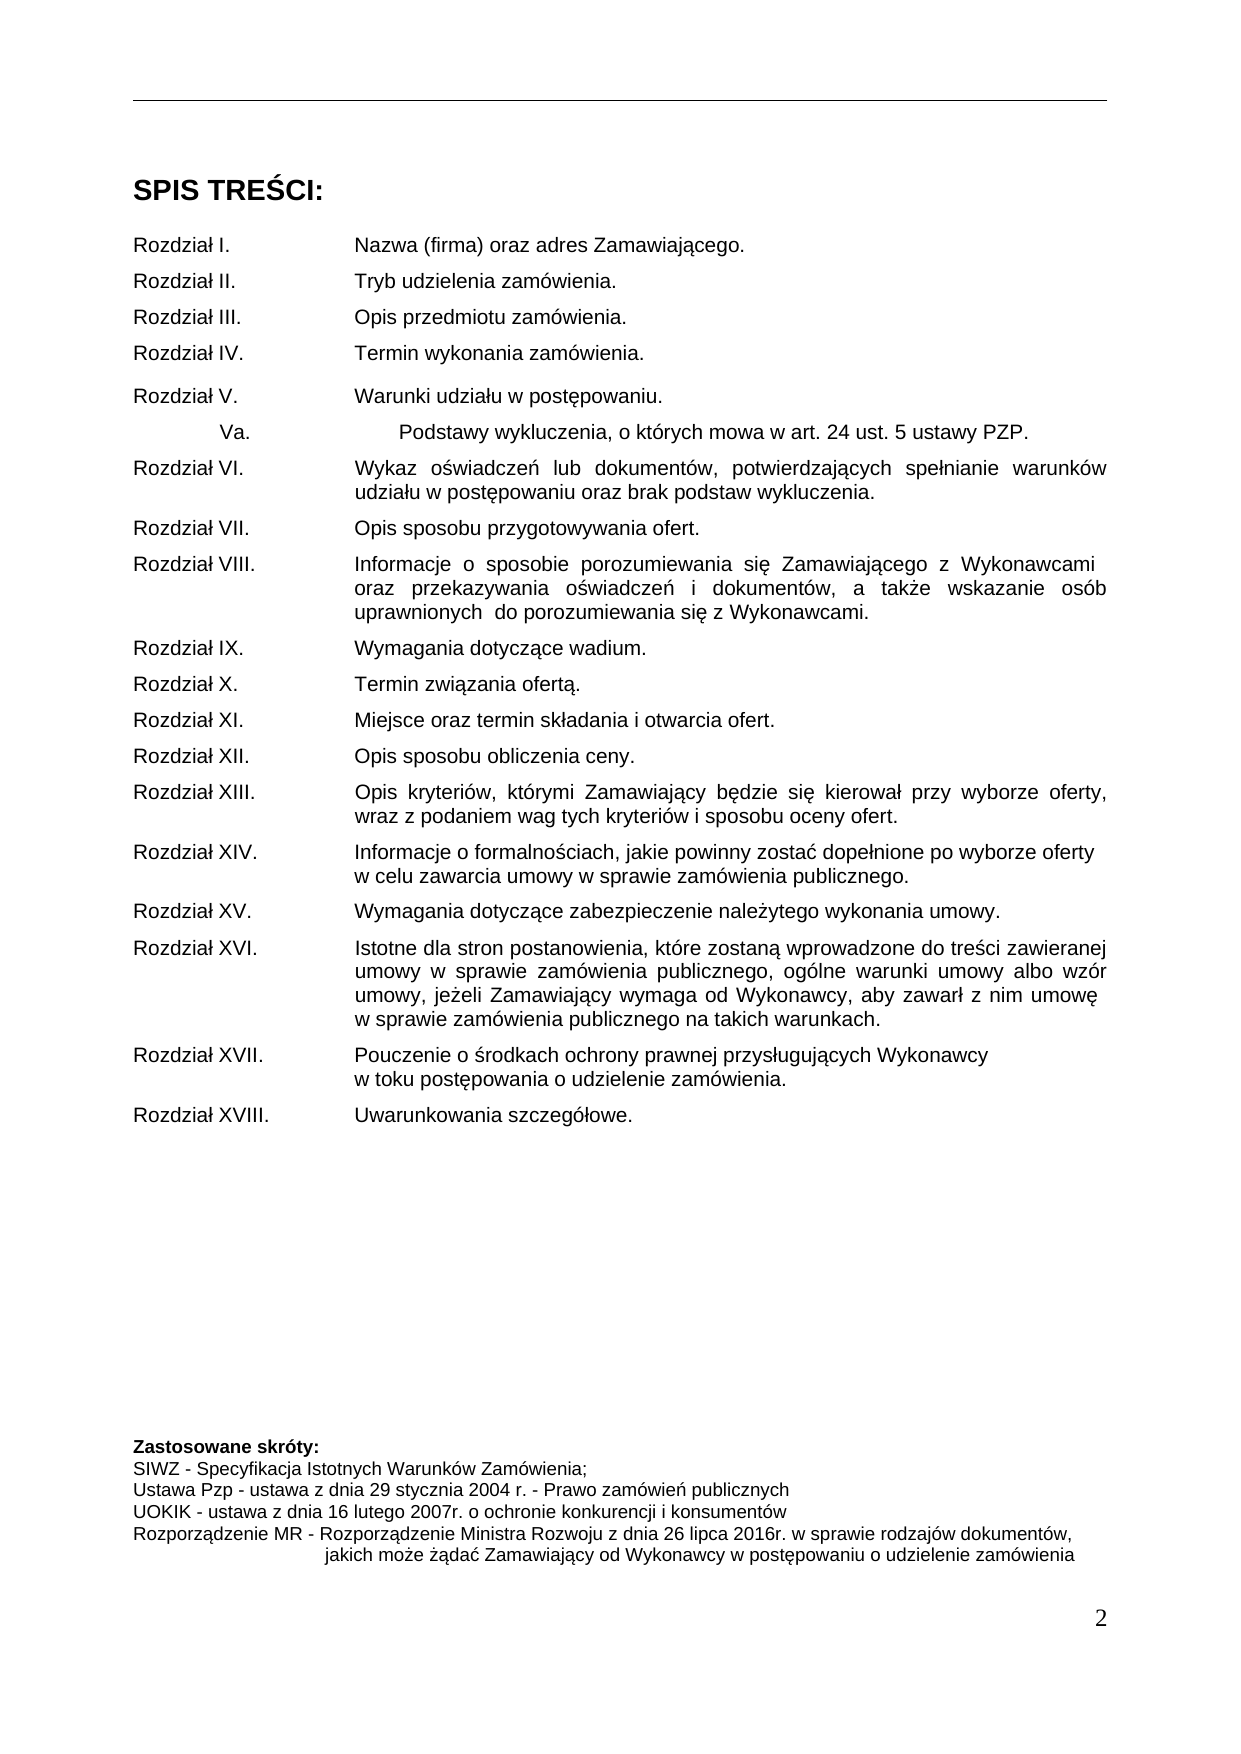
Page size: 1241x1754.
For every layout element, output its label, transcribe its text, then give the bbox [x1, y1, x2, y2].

text Ustawa Pzp - ustawa z dnia 29 stycznia 2004 r. - Prawo zamówień publicznych [133, 1479, 1107, 1501]
subtitle Rozdział I. Nazwa (firma) oraz adres Zamawiającego. [133, 233, 1107, 257]
text Rozdział XVI. Istotne dla stron postanowienia, które zostaną wprowadzone do treści zawieranej umowy w sprawie zamówienia publicznego, ogólne warunki umowy albo wzór umowy, jeżeli Zamawiający wymaga od Wykonawcy, aby zawarł z nim umowę w sprawie zamówienia publicznego na takich warunkach. [133, 935, 1107, 1031]
text UOKIK - ustawa z dnia 16 lutego 2007r. o ochronie konkurencji i konsumentów [133, 1501, 1167, 1522]
text Rozdział X. Termin związania ofertą. [133, 672, 1107, 696]
text Rozdział XVIII. Uwarunkowania szczegółowe. [133, 1103, 1107, 1127]
text SIWZ - Specyfikacja Istotnych Warunków Zamówienia; [133, 1458, 1107, 1479]
text SPIS TREŚCI: [133, 173, 1107, 207]
text Rozdział XI. Miejsce oraz termin składania i otwarcia ofert. [133, 708, 1107, 732]
text Rozdział III. Opis przedmiotu zamówienia. [133, 305, 1107, 329]
text Rozdział IX. Wymagania dotyczące wadium. [133, 636, 1107, 660]
text Rozdział II. Tryb udzielenia zamówienia. [133, 269, 1107, 293]
text Rozdział V. Warunki udziału w postępowaniu. [133, 384, 1107, 408]
text Rozporządzenie MR - Rozporządzenie Ministra Rozwoju z dnia 26 lipca 2016r. w sprawie rodzajów dokumentów, jakich może żądać Zamawiający od Wykonawcy w postępowaniu o udzielenie zamówienia [133, 1522, 1107, 1565]
text Rozdział IV. Termin wykonania zamówienia. [133, 341, 1107, 365]
text Rozdział VIII. Informacje o sposobie porozumiewania się Zamawiającego z Wykonawcami oraz przekazywania oświadczeń i dokumentów, a także wskazanie osób uprawnionych do porozumiewania się z Wykonawcami. [133, 552, 1107, 624]
text Va. Podstawy wykluczenia, o których mowa w art. 24 ust. 5 ustawy PZP. [133, 420, 1107, 444]
text Rozdział XIV. Informacje o formalnościach, jakie powinny zostać dopełnione po wyborze oferty w celu zawarcia umowy w sprawie zamówienia publicznego. [133, 839, 1107, 887]
text Rozdział VI. Wykaz oświadczeń lub dokumentów, potwierdzających spełnianie warunków udziału w postępowaniu oraz brak podstaw wykluczenia. [133, 456, 1107, 504]
text Rozdział XIII. Opis kryteriów, którymi Zamawiający będzie się kierował przy wyborze oferty, wraz z podaniem wag tych kryteriów i sposobu oceny ofert. [133, 779, 1107, 827]
text Zastosowane skróty: [133, 1436, 1107, 1458]
text Rozdział XII. Opis sposobu obliczenia ceny. [133, 744, 1107, 768]
text Rozdział XV. Wymagania dotyczące zabezpieczenie należytego wykonania umowy. [133, 899, 1107, 923]
text Rozdział XVII. Pouczenie o środkach ochrony prawnej przysługujących Wykonawcy w toku postępowania o udzielenie zamówienia. [133, 1043, 1107, 1091]
text Rozdział VII. Opis sposobu przygotowywania ofert. [133, 516, 1107, 540]
